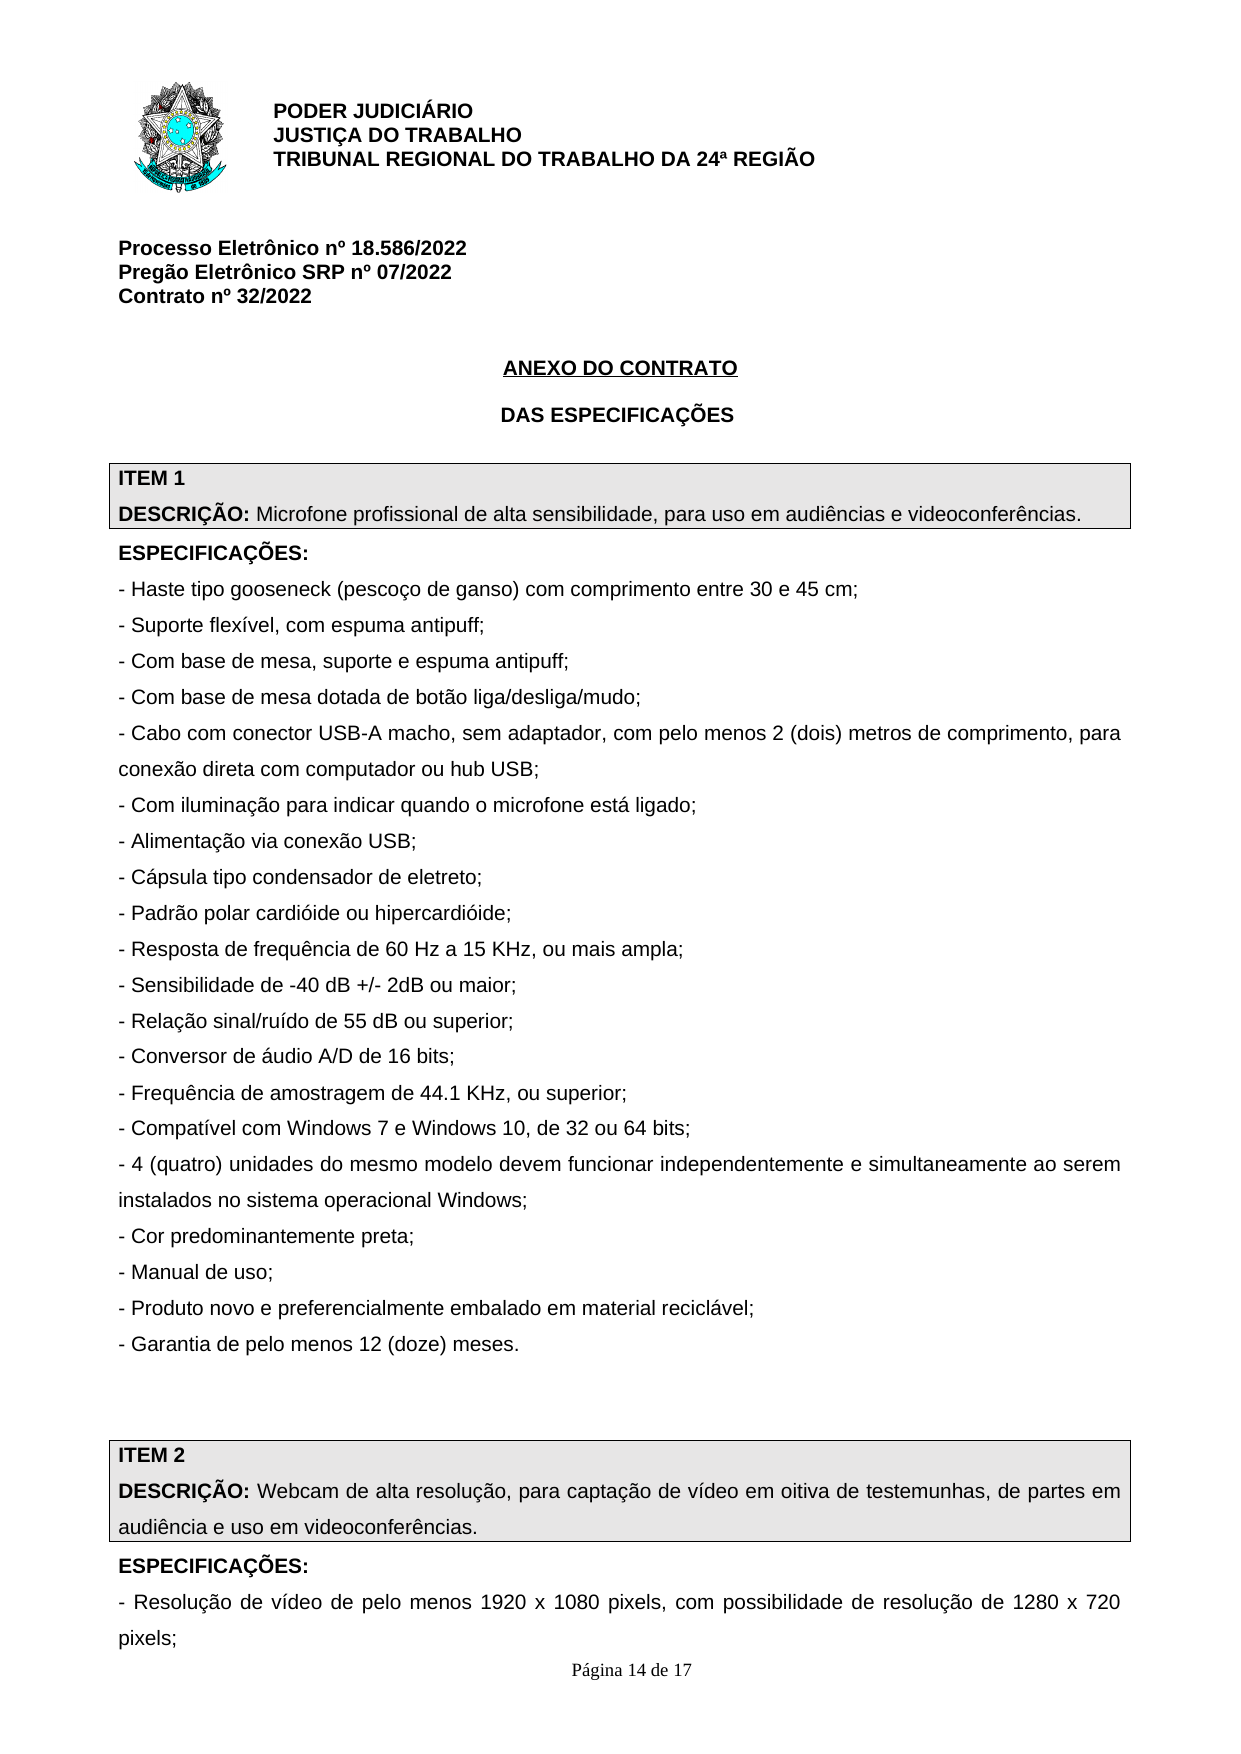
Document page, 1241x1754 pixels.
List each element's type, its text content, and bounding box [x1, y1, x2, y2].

text - Frequência de amostragem de 44.1 KHz, ou superior; [118, 1080, 1122, 1104]
text - Garantia de pelo menos 12 (doze) meses. [118, 1332, 1122, 1356]
text - Com base de mesa, suporte e espuma antipuff; [118, 649, 1122, 673]
text - Manual de uso; [118, 1260, 1122, 1284]
text - Com iluminação para indicar quando o microfone está ligado; [118, 793, 1122, 817]
text DESCRIÇÃO: Microfone profissional de alta sensibilidade, para uso em audiências e videoconferências. [110, 499, 1130, 528]
text DESCRIÇÃO: Webcam de alta resolução, para captação de vídeo em oitiva de testemunhas, de partes em audiência e uso em videoconferências. [110, 1476, 1130, 1541]
text ESPECIFICAÇÕES: [118, 541, 1122, 565]
picture [133, 81, 228, 193]
text ANEXO DO CONTRATO [118, 355, 1122, 379]
text ESPECIFICAÇÕES: [118, 1554, 1122, 1578]
text ITEM 1 [110, 464, 1130, 490]
text - Produto novo e preferencialmente embalado em material reciclável; [118, 1296, 1122, 1320]
text - Relação sinal/ruído de 55 dB ou superior; [118, 1008, 1122, 1032]
text - Conversor de áudio A/D de 16 bits; [118, 1044, 1122, 1068]
text - Suporte flexível, com espuma antipuff; [118, 613, 1122, 637]
text - Cor predominantemente preta; [118, 1224, 1122, 1248]
text - Cabo com conector USB-A macho, sem adaptador, com pelo menos 2 (dois) metros de comprimento, para conexão direta com computador ou hub USB; [118, 721, 1122, 781]
text - Resolução de vídeo de pelo menos 1920 x 1080 pixels, com possibilidade de resolução de 1280 x 720 pixels; [118, 1590, 1122, 1649]
text - 4 (quatro) unidades do mesmo modelo devem funcionar independentemente e simultaneamente ao serem instalados no sistema operacional Windows; [118, 1152, 1122, 1212]
text DAS ESPECIFICAÇÕES [118, 403, 1122, 427]
text - Alimentação via conexão USB; [118, 829, 1122, 853]
text - Padrão polar cardióide ou hipercardióide; [118, 901, 1122, 924]
text - Resposta de frequência de 60 Hz a 15 KHz, ou mais ampla; [118, 937, 1122, 961]
text - Compatível com Windows 7 e Windows 10, de 32 ou 64 bits; [118, 1116, 1122, 1140]
text - Com base de mesa dotada de botão liga/desliga/mudo; [118, 685, 1122, 709]
text - Sensibilidade de -40 dB +/- 2dB ou maior; [118, 972, 1122, 996]
text - Haste tipo gooseneck (pescoço de ganso) com comprimento entre 30 e 45 cm; [118, 577, 1122, 601]
text ITEM 2 [110, 1441, 1130, 1467]
text - Cápsula tipo condensador de eletreto; [118, 865, 1122, 889]
